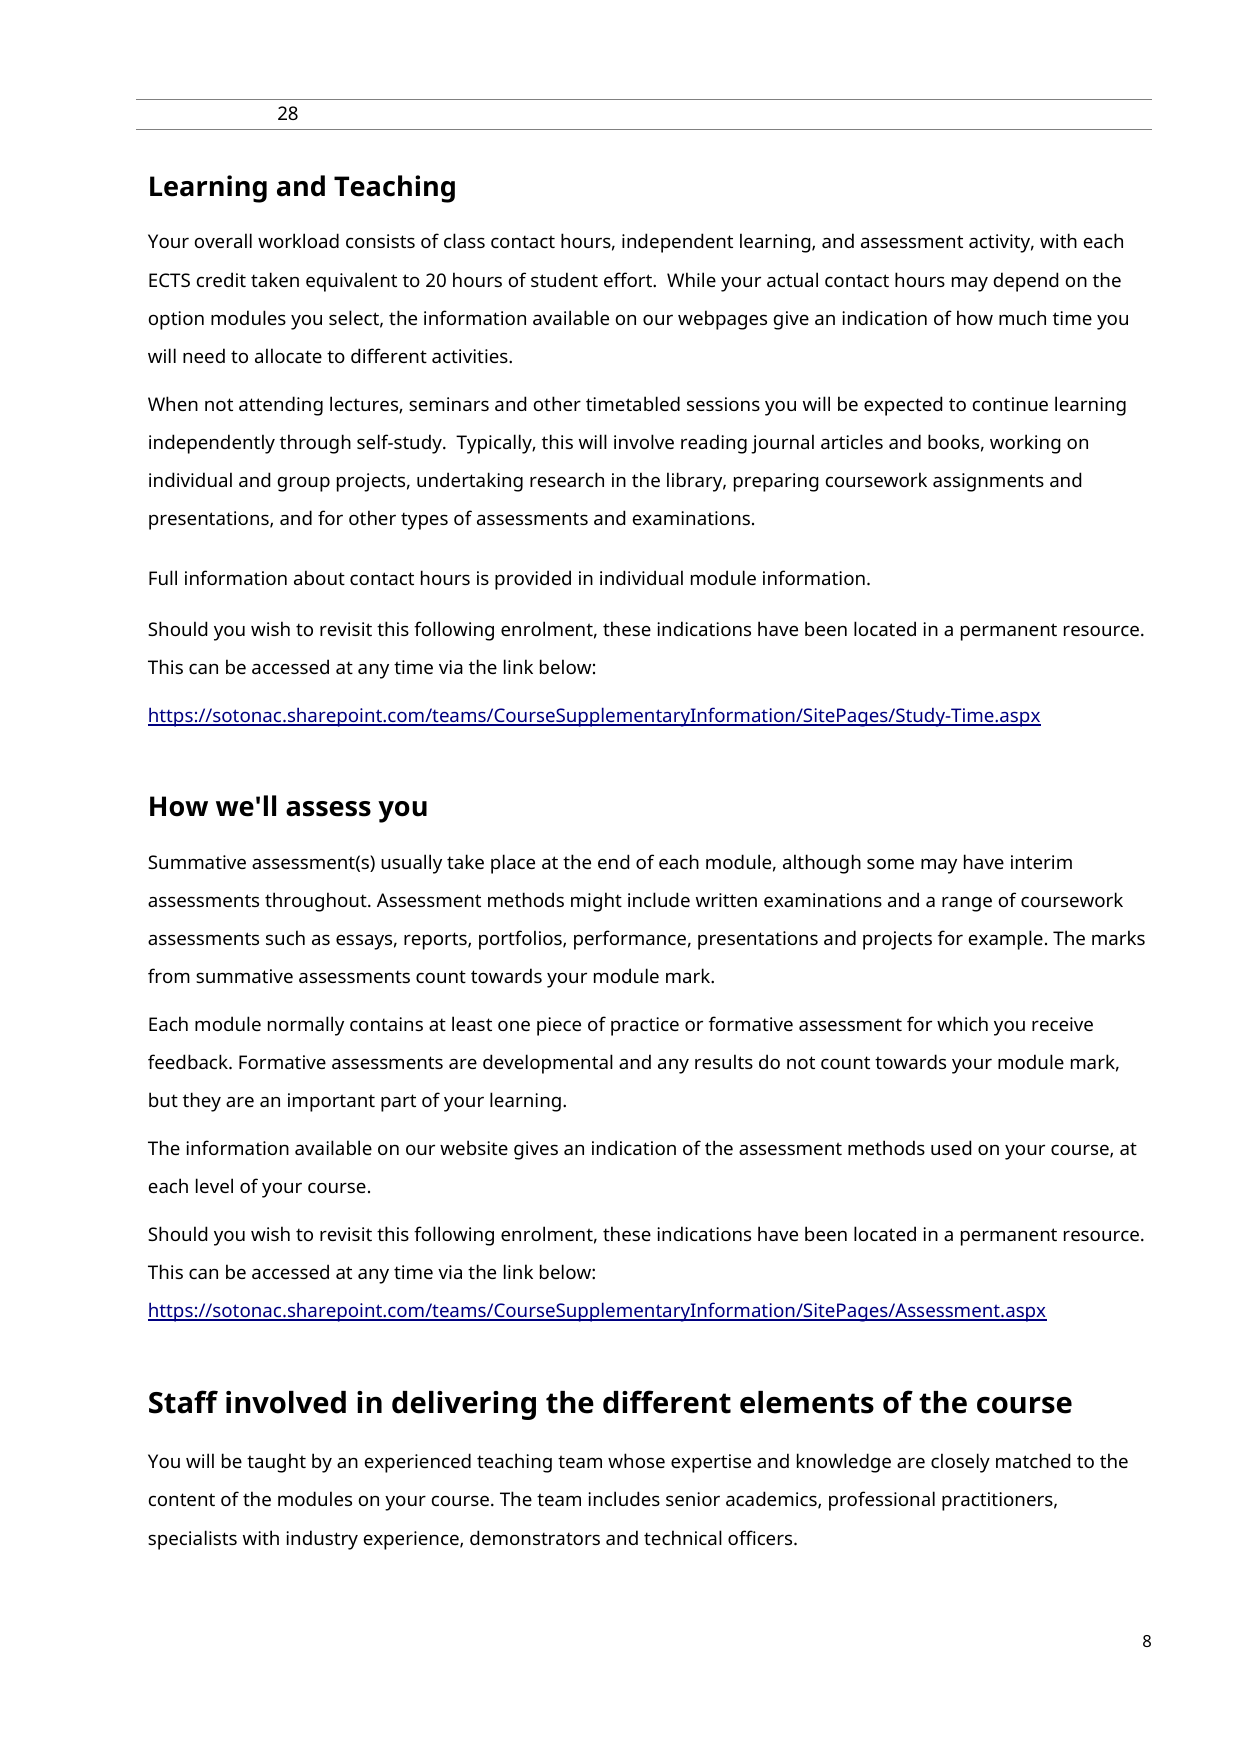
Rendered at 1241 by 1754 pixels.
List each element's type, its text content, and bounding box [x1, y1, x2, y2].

text Summative assessment(s) usually take place at the end of each module, although some may have interim assessments throughout. Assessment methods might include written examinations and a range of coursework assessments such as essays, reports, portfolios, performance, presentations and projects for example. The marks from summative assessments count towards your module mark. [148, 849, 1152, 989]
subtitle Learning and Teaching [148, 167, 1152, 204]
subtitle Staff involved in delivering the different elements of the course [148, 1383, 1152, 1422]
table_cell [916, 100, 989, 128]
table_cell [136, 100, 266, 128]
text When not attending lectures, seminars and other timetabled sessions you will be expected to continue learning independently through self-study. Typically, this will involve reading journal articles and books, working on individual and group projects, undertaking research in the library, preparing coursework assignments and presentations, and for other types of assessments and examinations. [148, 391, 1152, 531]
text Full information about contact hours is provided in individual module information. [148, 566, 1152, 591]
text Each module normally contains at least one piece of practice or formative assessment for which you receive feedback. Formative assessments are developmental and any results do not count towards your module mark, but they are an important part of your learning. [148, 1011, 1152, 1113]
table_cell 28 [266, 100, 916, 128]
text Should you wish to revisit this following enrolment, these indications have been located in a permanent resource. This can be accessed at any time via the link below: https://sotonac.sharepoint.com/teams/CourseSupplementaryInformation/SitePages/Assessment.aspx [148, 1221, 1152, 1323]
text You will be taught by an experienced teaching team whose expertise and knowledge are closely matched to the content of the modules on your course. The team includes senior academics, professional practitioners, specialists with industry experience, demonstrators and technical officers. [148, 1448, 1152, 1550]
text The information available on our website gives an indication of the assessment methods used on your course, at each level of your course. [148, 1135, 1152, 1199]
text Your overall workload consists of class contact hours, independent learning, and assessment activity, with each ECTS credit taken equivalent to 20 hours of student effort. While your actual contact hours may depend on the option modules you select, the information available on our webpages give an indication of how much time you will need to allocate to different activities. [148, 229, 1152, 369]
subtitle How we'll assess you [148, 787, 1152, 824]
table_cell [989, 100, 1152, 128]
text Should you wish to revisit this following enrolment, these indications have been located in a permanent resource. This can be accessed at any time via the link below: [148, 616, 1152, 680]
text https://sotonac.sharepoint.com/teams/CourseSupplementaryInformation/SitePages/Study-Time.aspx [148, 702, 1152, 728]
